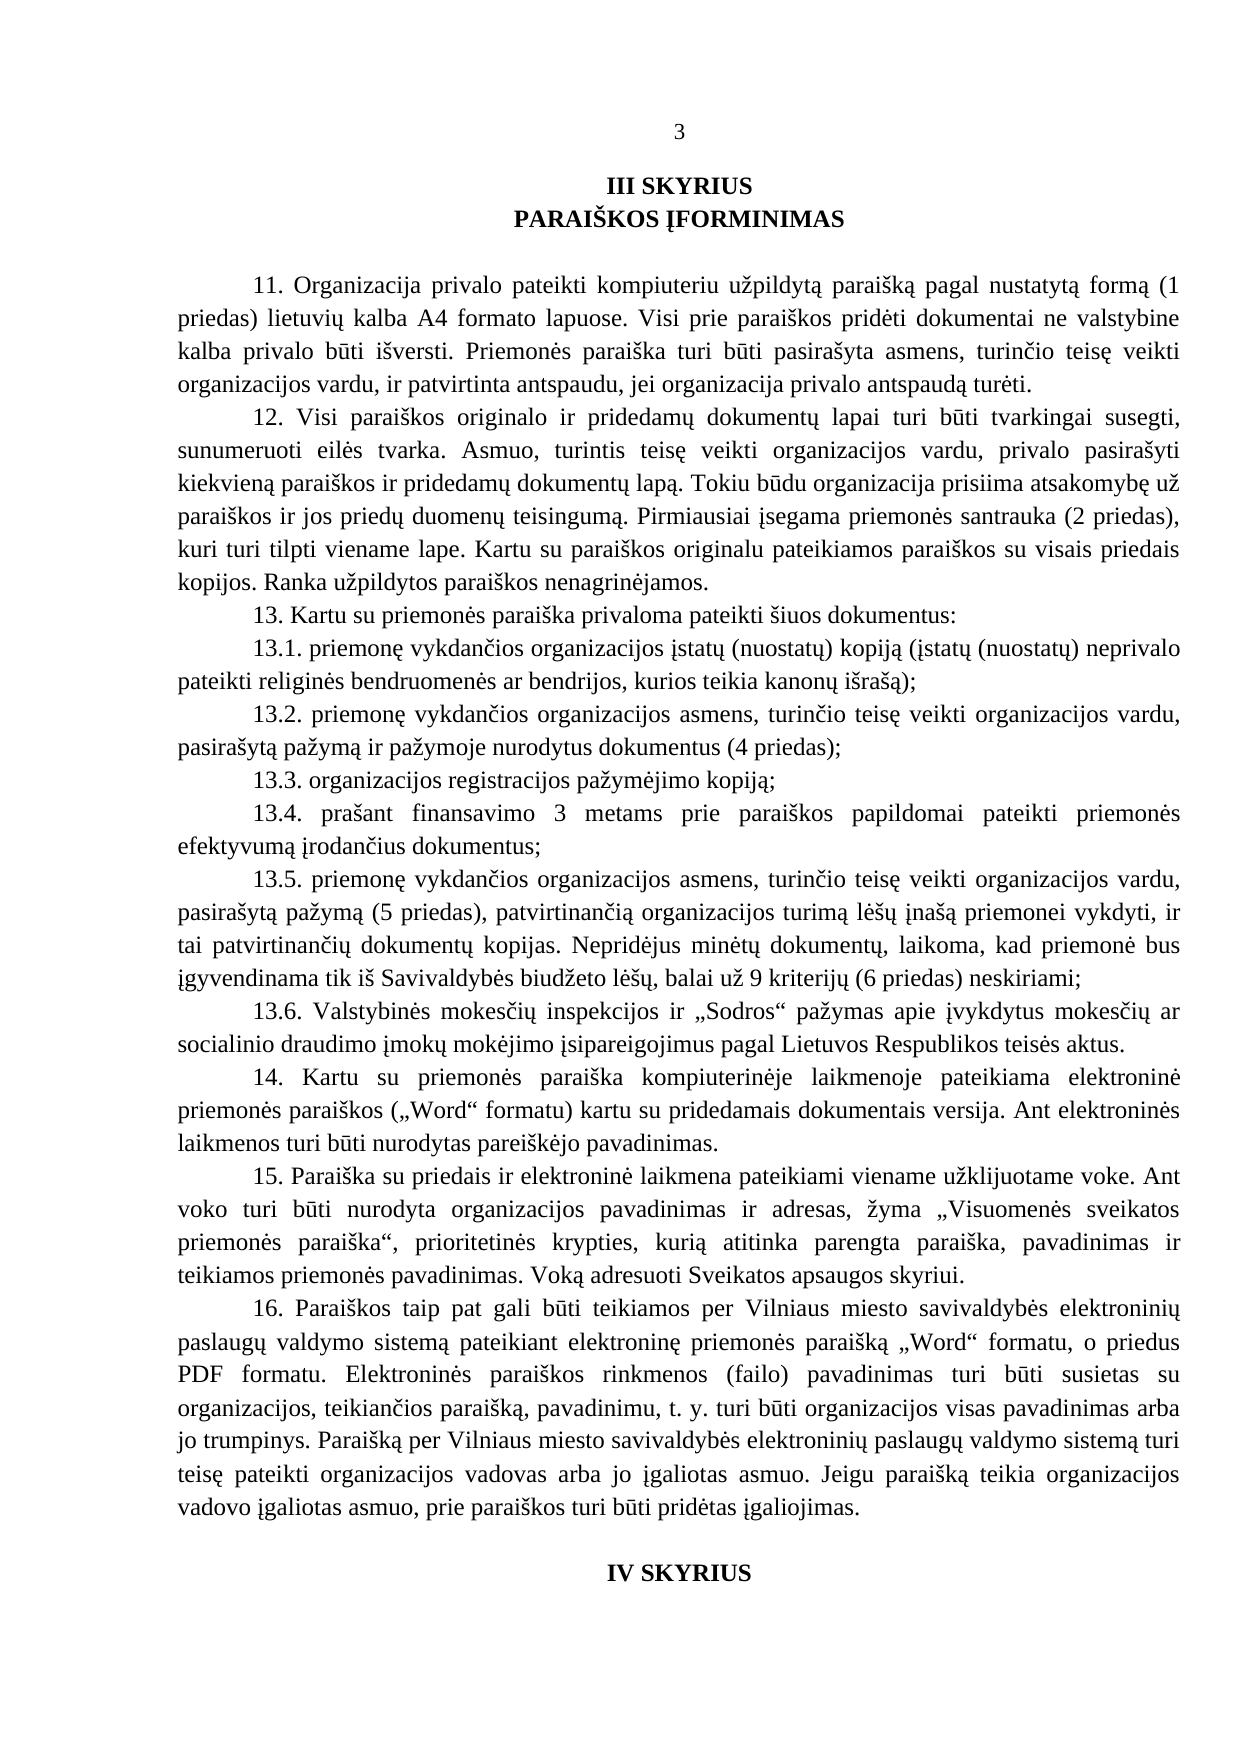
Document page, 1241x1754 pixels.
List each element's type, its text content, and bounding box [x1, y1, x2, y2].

text III SKYRIUS [177, 171, 1181, 199]
text IV SKYRIUS [177, 1558, 1181, 1586]
text 14. Kartu su priemonės paraiška kompiuterinėje laikmenoje pateikiama elektroninė priemonės paraiškos („Word“ formatu) kartu su pridedamais dokumentais versija. Ant elektroninės laikmenos turi būti nurodytas pareiškėjo pavadinimas. [177, 1062, 1181, 1157]
text 13.3. organizacijos registracijos pažymėjimo kopiją; [177, 765, 1181, 794]
text 15. Paraiška su priedais ir elektroninė laikmena pateikiami viename užklijuotame voke. Ant voko turi būti nurodyta organizacijos pavadinimas ir adresas, žyma „Visuomenės sveikatos priemonės paraiška“, prioritetinės krypties, kurią atitinka parengta paraiška, pavadinimas ir teikiamos priemonės pavadinimas. Voką adresuoti Sveikatos apsaugos skyriui. [177, 1161, 1181, 1289]
text 13.6. Valstybinės mokesčių inspekcijos ir „Sodros“ pažymas apie įvykdytus mokesčių ar socialinio draudimo įmokų mokėjimo įsipareigojimus pagal Lietuvos Respublikos teisės aktus. [177, 996, 1181, 1058]
text 16. Paraiškos taip pat gali būti teikiamos per Vilniaus miesto savivaldybės elektroninių paslaugų valdymo sistemą pateikiant elektroninę priemonės paraišką „Word“ formatu, o priedus PDF formatu. Elektroninės paraiškos rinkmenos (failo) pavadinimas turi būti susietas su organizacijos, teikiančios paraišką, pavadinimu, t. y. turi būti organizacijos visas pavadinimas arba jo trumpinys. Paraišką per Vilniaus miesto savivaldybės elektroninių paslaugų valdymo sistemą turi teisę pateikti organizacijos vadovas arba jo įgaliotas asmuo. Jeigu paraišką teikia organizacijos vadovo įgaliotas asmuo, prie paraiškos turi būti pridėtas įgaliojimas. [177, 1293, 1181, 1520]
text 13.1. priemonę vykdančios organizacijos įstatų (nuostatų) kopiją (įstatų (nuostatų) neprivalo pateikti religinės bendruomenės ar bendrijos, kurios teikia kanonų išrašą); [177, 633, 1181, 695]
text 12. Visi paraiškos originalo ir pridedamų dokumentų lapai turi būti tvarkingai susegti, sunumeruoti eilės tvarka. Asmuo, turintis teisę veikti organizacijos vardu, privalo pasirašyti kiekvieną paraiškos ir pridedamų dokumentų lapą. Tokiu būdu organizacija prisiima atsakomybę už paraiškos ir jos priedų duomenų teisingumą. Pirmiausiai įsegama priemonės santrauka (2 priedas), kuri turi tilpti viename lape. Kartu su paraiškos originalu pateikiamos paraiškos su visais priedais kopijos. Ranka užpildytos paraiškos nenagrinėjamos. [177, 402, 1181, 596]
text 13.5. priemonę vykdančios organizacijos asmens, turinčio teisę veikti organizacijos vardu, pasirašytą pažymą (5 priedas), patvirtinančią organizacijos turimą lėšų įnašą priemonei vykdyti, ir tai patvirtinančių dokumentų kopijas. Nepridėjus minėtų dokumentų, laikoma, kad priemonė bus įgyvendinama tik iš Savivaldybės biudžeto lėšų, balai už 9 kriterijų (6 priedas) neskiriami; [177, 864, 1181, 992]
text 13.4. prašant finansavimo 3 metams prie paraiškos papildomai pateikti priemonės efektyvumą įrodančius dokumentus; [177, 798, 1181, 860]
text 11. Organizacija privalo pateikti kompiuteriu užpildytą paraišką pagal nustatytą formą (1 priedas) lietuvių kalba A4 formato lapuose. Visi prie paraiškos pridėti dokumentai ne valstybine kalba privalo būti išversti. Priemonės paraiška turi būti pasirašyta asmens, turinčio teisę veikti organizacijos vardu, ir patvirtinta antspaudu, jei organizacija privalo antspaudą turėti. [177, 270, 1181, 398]
text 13. Kartu su priemonės paraiška privaloma pateikti šiuos dokumentus: [177, 600, 1181, 629]
text PARAIŠKOS ĮFORMINIMAS [177, 204, 1181, 233]
text 13.2. priemonę vykdančios organizacijos asmens, turinčio teisę veikti organizacijos vardu, pasirašytą pažymą ir pažymoje nurodytus dokumentus (4 priedas); [177, 699, 1181, 761]
